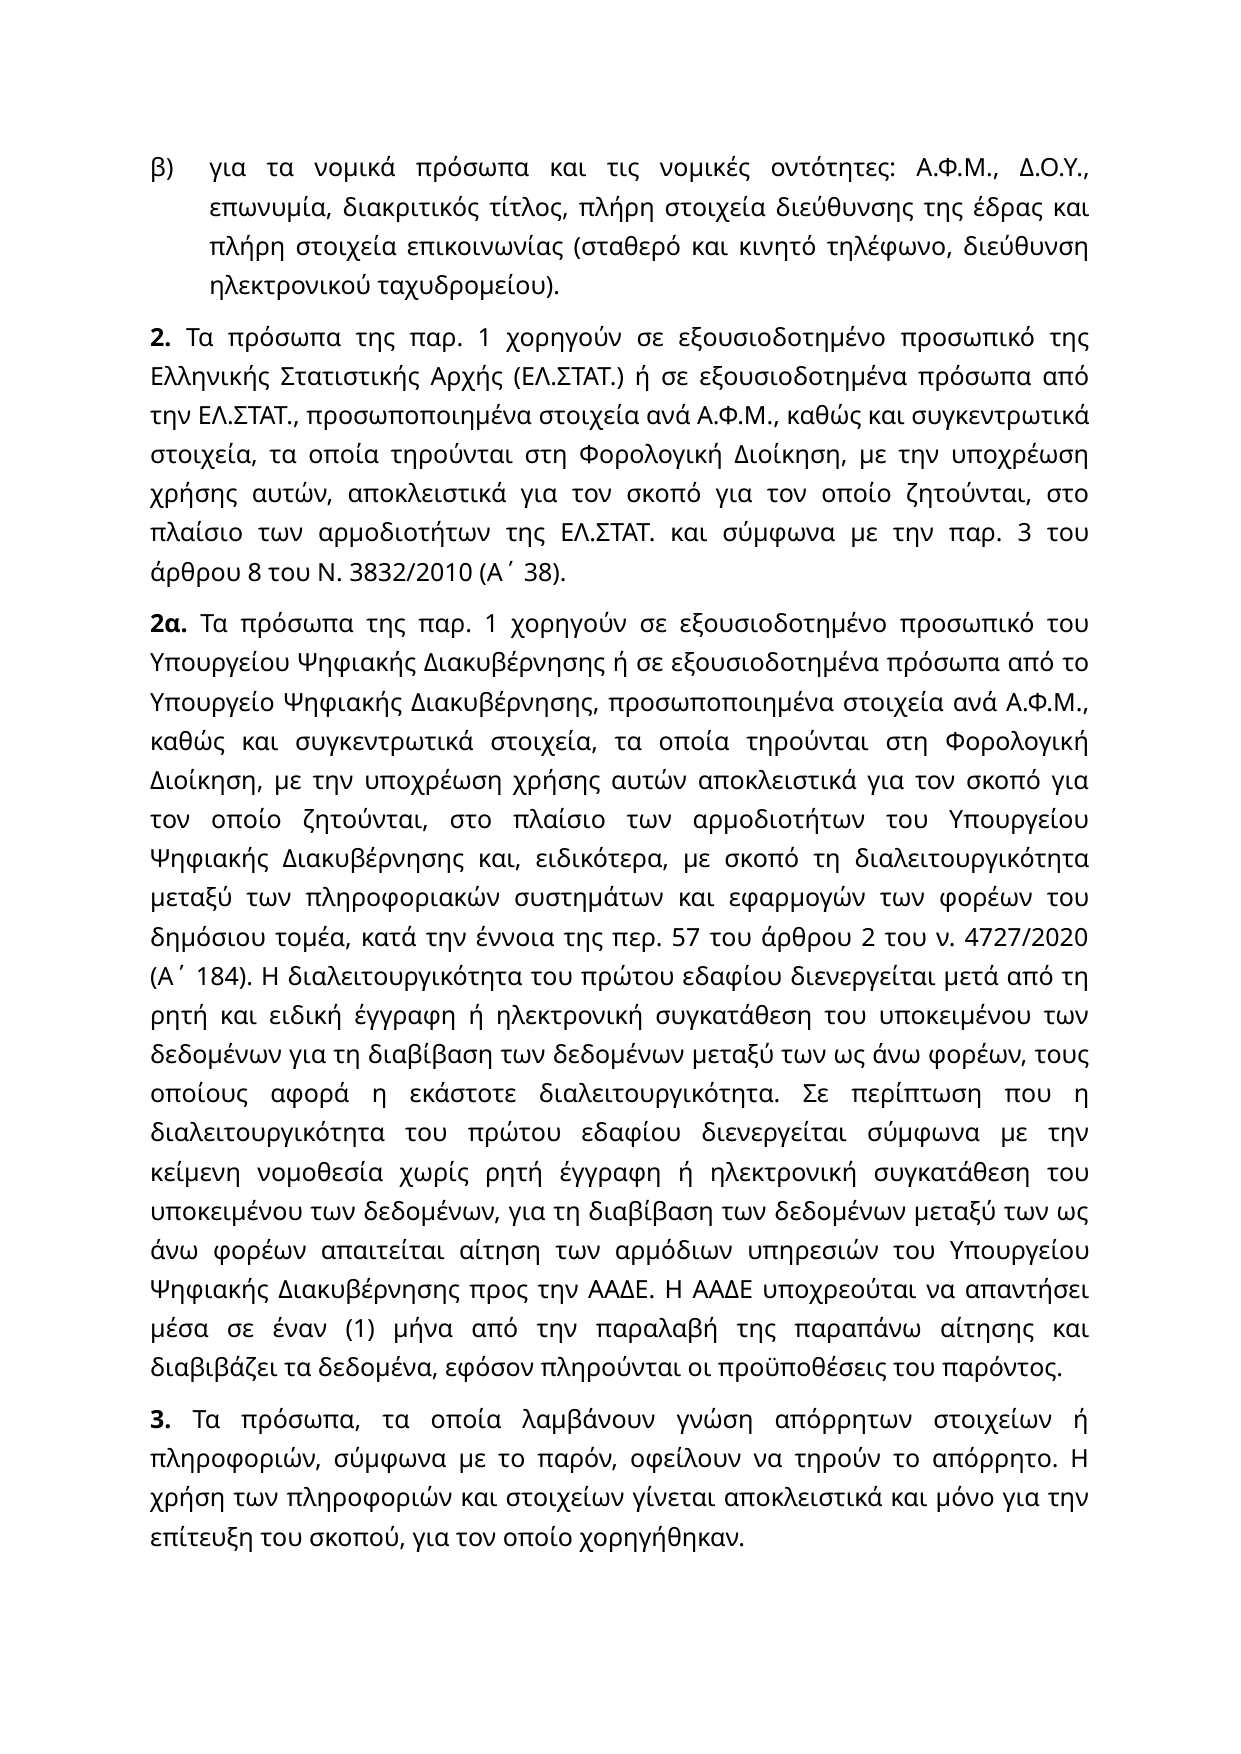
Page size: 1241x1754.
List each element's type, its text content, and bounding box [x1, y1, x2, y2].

text 3. Τα πρόσωπα, τα οποία λαμβάνουν γνώση απόρρητων στοιχείων ή πληροφοριών, σύμφωνα με το παρόν, οφείλουν να τηρούν το απόρρητο. Η χρήση των πληροφοριών και στοιχείων γίνεται αποκλειστικά και μόνο για την επίτευξη του σκοπού, για τον οποίο χορηγήθηκαν. [150, 1402, 1090, 1553]
text 2α. Τα πρόσωπα της παρ. 1 χορηγούν σε εξουσιοδοτημένο προσωπικό του Υπουργείου Ψηφιακής Διακυβέρνησης ή σε εξουσιοδοτημένα πρόσωπα από το Υπουργείο Ψηφιακής Διακυβέρνησης, προσωποποιημένα στοιχεία ανά Α.Φ.Μ., καθώς και συγκεντρωτικά στοιχεία, τα οποία τηρούνται στη Φορολογική Διοίκηση, με την υποχρέωση χρήσης αυτών αποκλειστικά για τον σκοπό για τον οποίο ζητούνται, στο πλαίσιο των αρμοδιοτήτων του Υπουργείου Ψηφιακής Διακυβέρνησης και, ειδικότερα, με σκοπό τη διαλειτουργικότητα μεταξύ των πληροφοριακών συστημάτων και εφαρμογών των φορέων του δημόσιου τομέα, κατά την έννοια της περ. 57 του άρθρου 2 του ν. 4727/2020 (Α΄ 184). Η διαλειτουργικότητα του πρώτου εδαφίου διενεργείται μετά από τη ρητή και ειδική έγγραφη ή ηλεκτρονική συγκατάθεση του υποκειμένου των δεδομένων για τη διαβίβαση των δεδομένων μεταξύ των ως άνω φορέων, τους οποίους αφορά η εκάστοτε διαλειτουργικότητα. Σε περίπτωση που η διαλειτουργικότητα του πρώτου εδαφίου διενεργείται σύμφωνα με την κείμενη νομοθεσία χωρίς ρητή έγγραφη ή ηλεκτρονική συγκατάθεση του υποκειμένου των δεδομένων, για τη διαβίβαση των δεδομένων μεταξύ των ως άνω φορέων απαιτείται αίτηση των αρμόδιων υπηρεσιών του Υπουργείου Ψηφιακής Διακυβέρνησης προς την ΑΑΔΕ. Η ΑΑΔΕ υποχρεούται να απαντήσει μέσα σε έναν (1) μήνα από την παραλαβή της παραπάνω αίτησης και διαβιβάζει τα δεδομένα, εφόσον πληρούνται οι προϋποθέσεις του παρόντος. [150, 606, 1090, 1384]
list β) για τα νομικά πρόσωπα και τις νομικές οντότητες: Α.Φ.Μ., Δ.Ο.Υ., επωνυμία, διακριτικός τίτλος, πλήρη στοιχεία διεύθυνσης της έδρας και πλήρη στοιχεία επικοινωνίας (σταθερό και κινητό τηλέφωνο, διεύθυνση ηλεκτρονικού ταχυδρομείου). [150, 150, 1090, 302]
text 2. Τα πρόσωπα της παρ. 1 χορηγούν σε εξουσιοδοτημένο προσωπικό της Ελληνικής Στατιστικής Αρχής (ΕΛ.ΣΤΑΤ.) ή σε εξουσιοδοτημένα πρόσωπα από την ΕΛ.ΣΤΑΤ., προσωποποιημένα στοιχεία ανά Α.Φ.Μ., καθώς και συγκεντρωτικά στοιχεία, τα οποία τηρούνται στη Φορολογική Διοίκηση, με την υποχρέωση χρήσης αυτών, αποκλειστικά για τον σκοπό για τον οποίο ζητούνται, στο πλαίσιο των αρμοδιοτήτων της ΕΛ.ΣΤΑΤ. και σύμφωνα με την παρ. 3 του άρθρου 8 του Ν. 3832/2010 (Α΄ 38). [150, 319, 1090, 588]
